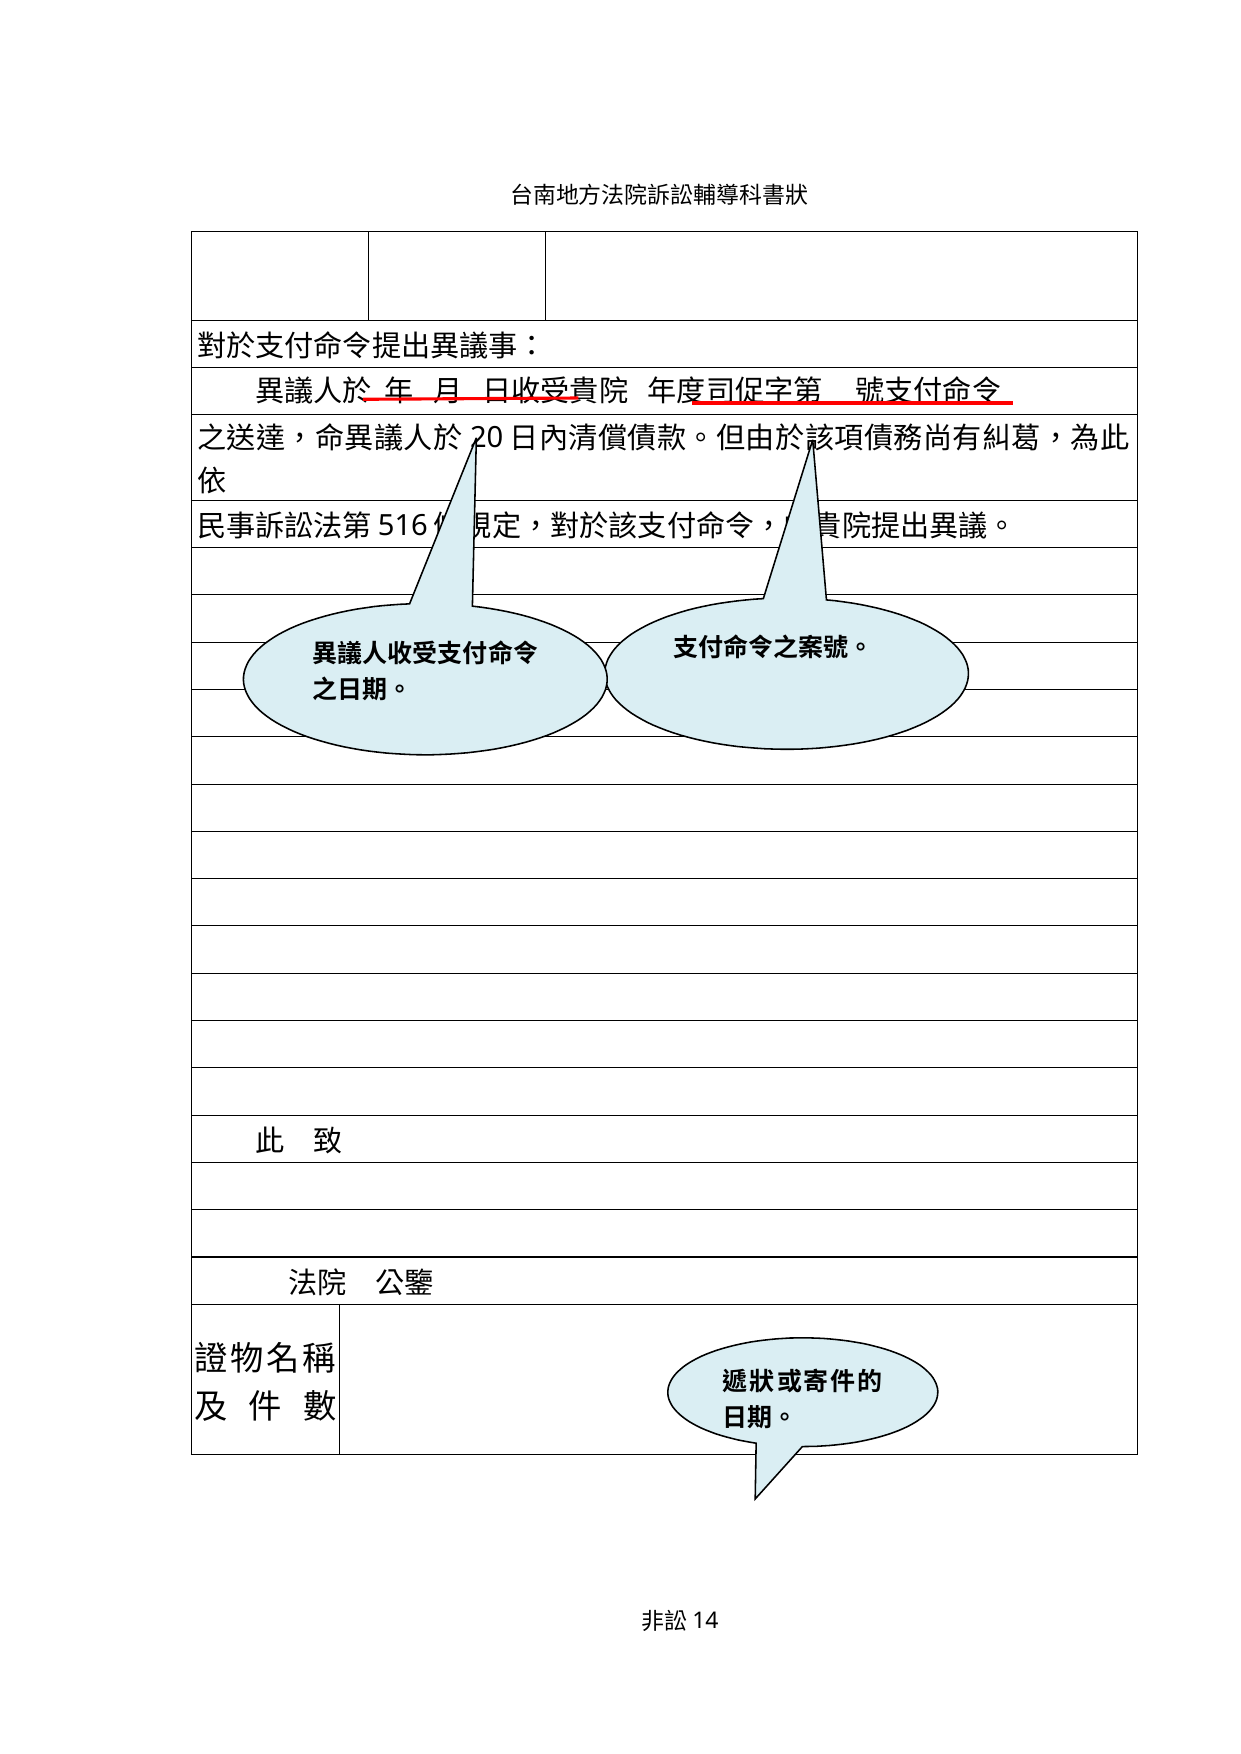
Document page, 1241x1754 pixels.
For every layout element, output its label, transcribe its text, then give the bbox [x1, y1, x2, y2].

table_cell [551, 690, 677, 736]
table_cell [192, 737, 1137, 783]
table_cell [192, 926, 1137, 973]
table_cell [955, 643, 1137, 689]
table_cell [546, 232, 1137, 319]
table_cell 之送達，命異議人於20日內清償債款。但由於該項債務尚有糾葛，為此依 [192, 415, 1137, 500]
table_cell [192, 595, 411, 642]
table_cell 此 致 [192, 1116, 1137, 1162]
table_cell [474, 595, 763, 642]
table_cell [192, 974, 1137, 1020]
table_cell [369, 232, 545, 319]
table_cell 異議人 （即債務人） 債權人 [192, 232, 368, 319]
table_cell [474, 548, 777, 594]
table_cell [192, 690, 300, 736]
table_cell [340, 1305, 1137, 1454]
table_cell [823, 548, 1137, 594]
table_cell 對於支付命令提出異議事： [192, 321, 1137, 367]
table_cell 民事訴訟法第516條規定，對於該支付命令，向貴院提出異議。 [192, 501, 449, 547]
table_cell [192, 548, 430, 594]
table_cell 法院 公鑒 [192, 1258, 1137, 1304]
table_cell 證物名稱 及件數 [192, 1305, 339, 1454]
table_cell [192, 1068, 1137, 1114]
table_cell 異議人於 年 月 日收受貴院 年度司促字第 號支付命令 [192, 368, 1137, 414]
table_cell [896, 690, 1137, 736]
table_cell 民事訴訟法第516條規定，對於該支付命令，向貴院提出異議。 [475, 501, 792, 547]
table_cell [192, 1210, 1137, 1256]
table_cell [192, 643, 263, 689]
table_cell [192, 1021, 1137, 1067]
table_cell [827, 595, 1137, 642]
table_cell [192, 785, 1137, 831]
table_cell [192, 879, 1137, 925]
table_cell [588, 643, 618, 663]
table_cell 民事訴訟法第516條規定，對於該支付命令，向貴院提出異議。 [819, 501, 1137, 547]
table_cell [192, 1163, 1137, 1209]
table_cell [192, 832, 1137, 878]
